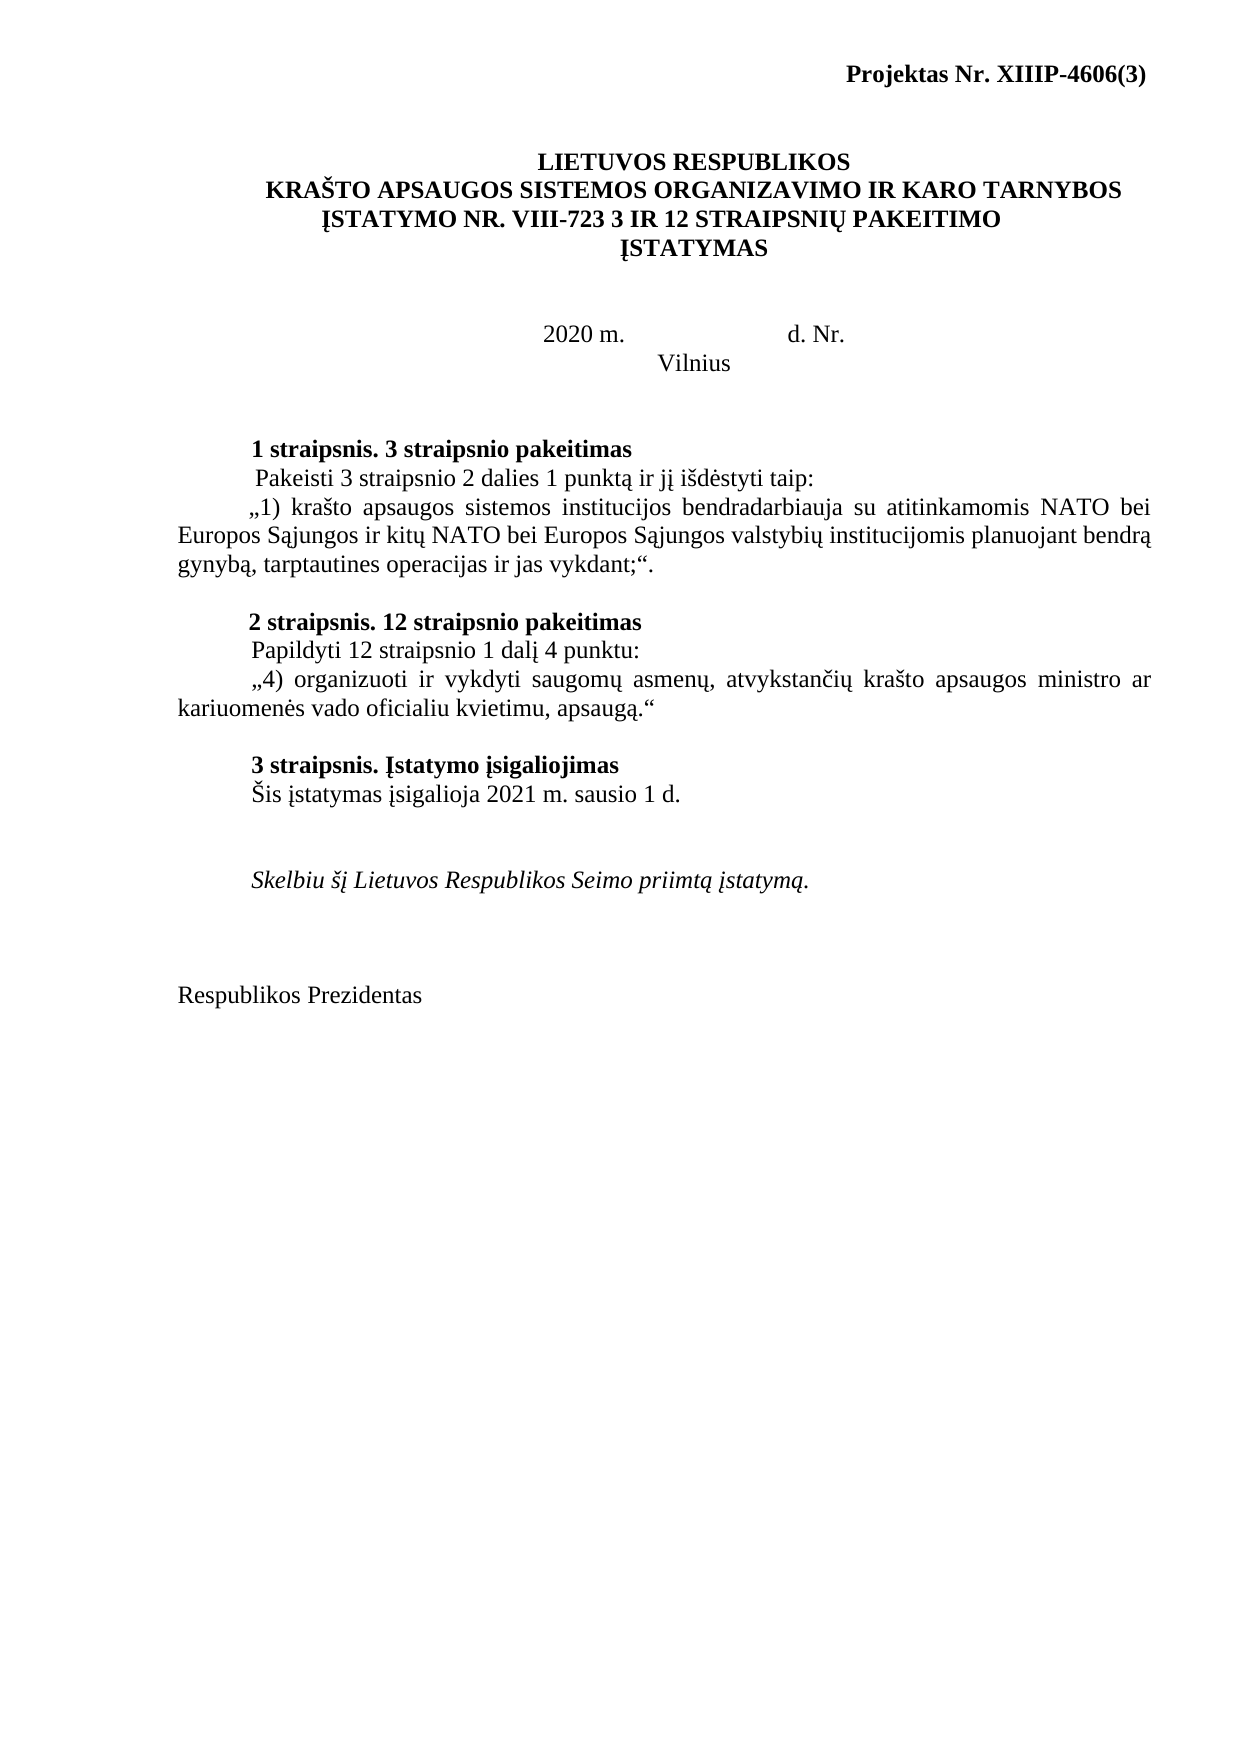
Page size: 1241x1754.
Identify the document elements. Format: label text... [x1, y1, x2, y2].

text „4) organizuoti ir vykdyti saugomų asmenų, atvykstančių krašto apsaugos ministro ar kariuomenės vado oficialiu kvietimu, apsaugą.“ [177, 664, 1152, 722]
table_header [627, 894, 856, 1009]
text Šis įstatymas įsigalioja 2021 m. sausio 1 d. [177, 779, 1152, 808]
text Pakeisti 3 straipsnio 2 dalies 1 punktą ir jį išdėstyti taip: [177, 463, 1152, 492]
text 3 straipsnis. Įstatymo įsigaliojimas [177, 751, 1152, 779]
text „1) krašto apsaugos sistemos institucijos bendradarbiauja su atitinkamomis NATO bei Europos Sąjungos ir kitų NATO bei Europos Sąjungos valstybių institucijomis planuojant bendrą gynybą, tarptautines operacijas ir jas vykdant;“. [177, 492, 1152, 578]
text 2020 m. d. Nr. [177, 319, 1152, 348]
text ĮSTATYMAS [177, 233, 1152, 262]
text KRAŠTO APSAUGOS SISTEMOS ORGANIZAVIMO IR KARO TARNYBOS ĮSTATYMO NR. VIII-723 3 IR 12 STRAIPSNIŲ PAKEITIMO [177, 176, 1152, 233]
text Papildyti 12 straipsnio 1 dalį 4 punktu: [177, 636, 1152, 664]
text Skelbiu šį Lietuvos Respublikos Seimo priimtą įstatymą. [177, 866, 1152, 894]
text LIETUVOS RESPUBLIKOS [177, 147, 1152, 176]
table_header Respublikos Prezidentas [177, 894, 627, 1009]
text Vilnius [177, 348, 1152, 377]
text 1 straipsnis. 3 straipsnio pakeitimas [177, 434, 1152, 463]
table_header [856, 894, 1240, 1009]
text 2 straipsnis. 12 straipsnio pakeitimas [177, 607, 1152, 636]
